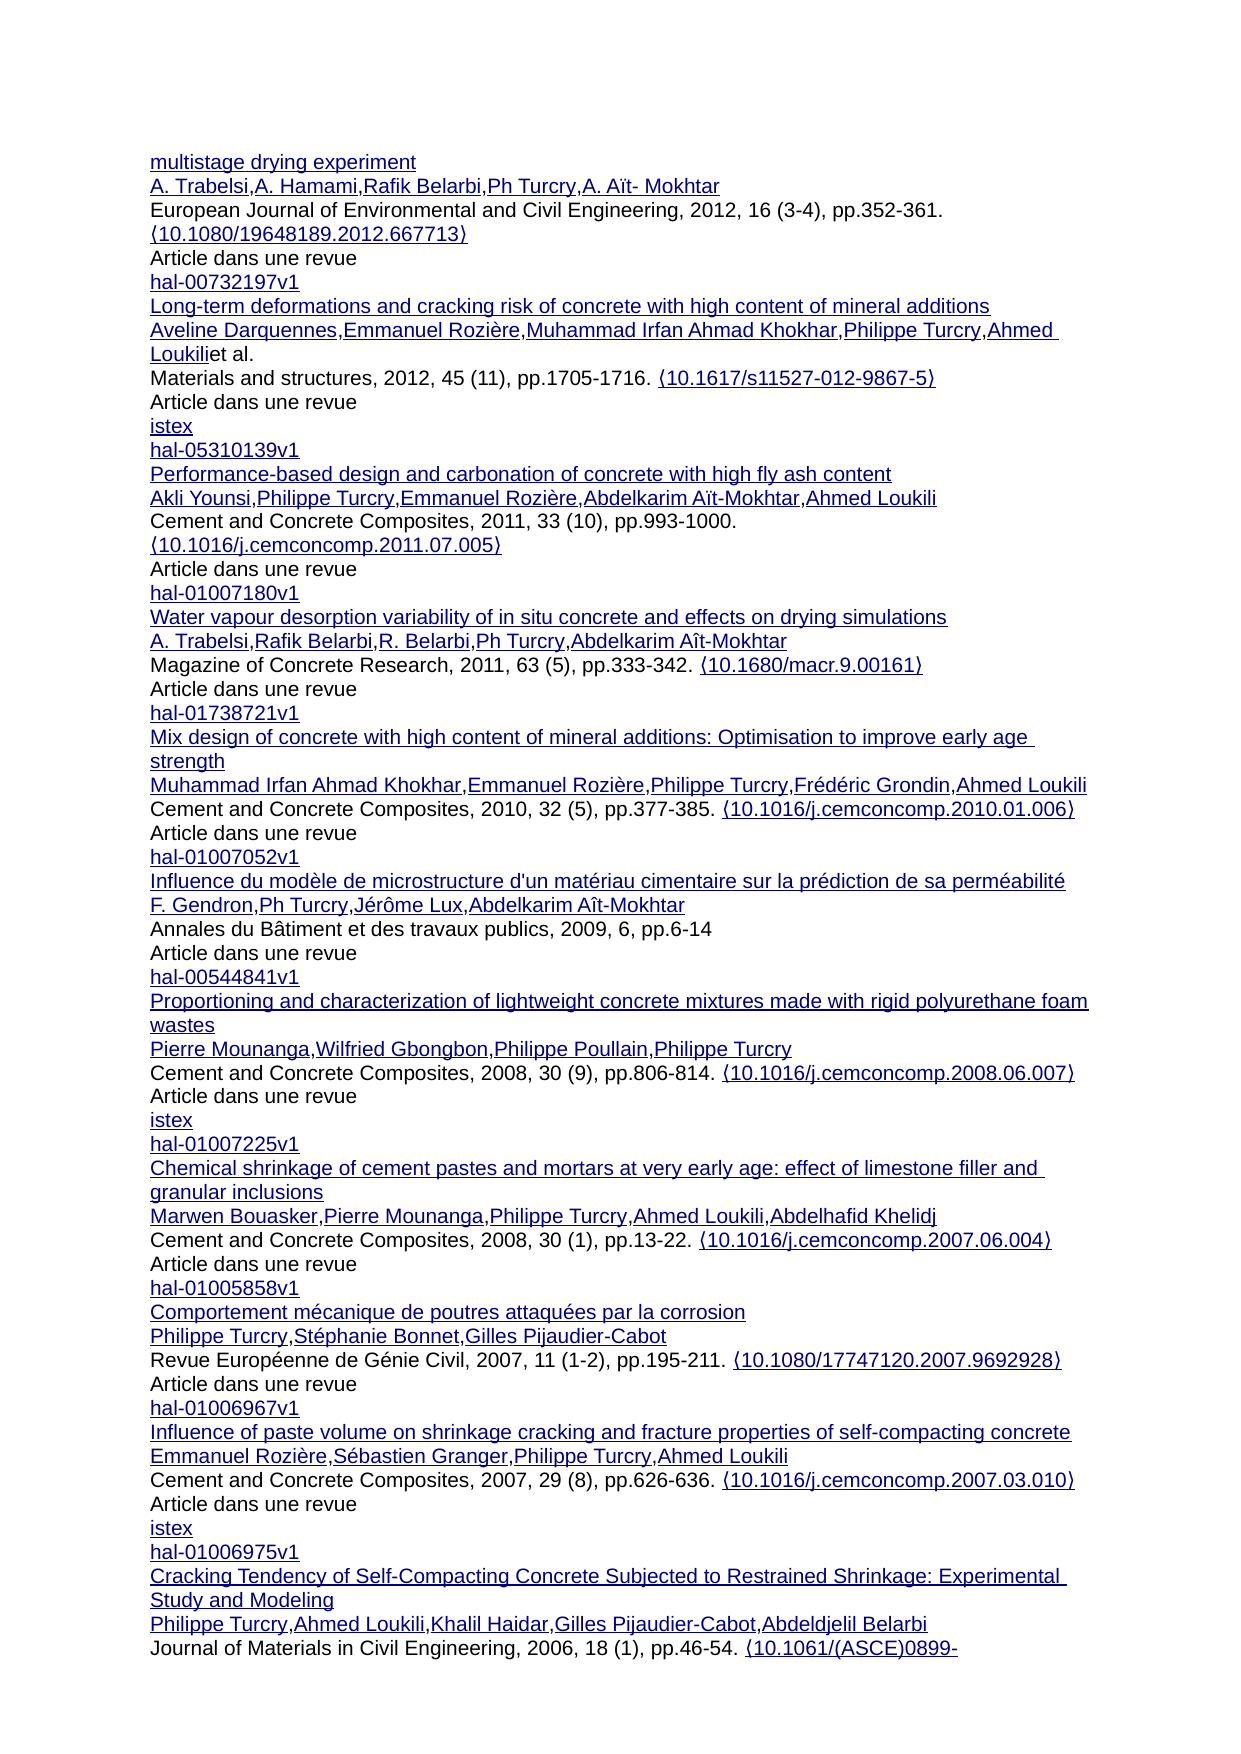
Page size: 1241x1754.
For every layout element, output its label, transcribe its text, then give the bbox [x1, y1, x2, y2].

table_cell Chemical shrinkage of cement pastes and mortars at very early age: effect of limestone filler and granular inclusions Marwen Bouasker,Pierre Mounanga,Philippe Turcry,Ahmed Loukili,Abdelhafid Khelidj Cement and Concrete Composites, 2008, 30 (1), pp.13-22. ⟨10.1016/j.cemconcomp.2007.06.004⟩ Article dans une revue hal-01005858v1 [150, 1156, 1090, 1300]
table_cell Influence du modèle de microstructure d'un matériau cimentaire sur la prédiction de sa perméabilité F. Gendron,Ph Turcry,Jérôme Lux,Abdelkarim Aît-Mokhtar Annales du Bâtiment et des travaux publics, 2009, 6, pp.6-14 Article dans une revue hal-00544841v1 [150, 869, 1090, 988]
table_cell Proportioning and characterization of lightweight concrete mixtures made with rigid polyurethane foam wastes Pierre Mounanga,Wilfried Gbongbon,Philippe Poullain,Philippe Turcry Cement and Concrete Composites, 2008, 30 (9), pp.806-814. ⟨10.1016/j.cemconcomp.2008.06.007⟩ Article dans une revue istex hal-01007225v1 [150, 989, 1090, 1156]
table_cell Performance-based design and carbonation of concrete with high fly ash content Akli Younsi,Philippe Turcry,Emmanuel Rozière,Abdelkarim Aït-Mokhtar,Ahmed Loukili Cement and Concrete Composites, 2011, 33 (10), pp.993-1000. ⟨10.1016/j.cemconcomp.2011.07.005⟩ Article dans une revue hal-01007180v1 [150, 461, 1090, 605]
table_cell Water vapour desorption variability of in situ concrete and effects on drying simulations A. Trabelsi,Rafik Belarbi,R. Belarbi,Ph Turcry,Abdelkarim Aît-Mokhtar Magazine of Concrete Research, 2011, 63 (5), pp.333-342. ⟨10.1680/macr.9.00161⟩ Article dans une revue hal-01738721v1 [150, 605, 1090, 725]
table_cell multistage drying experiment A. Trabelsi,A. Hamami,Rafik Belarbi,Ph Turcry,A. Aït- Mokhtar European Journal of Environmental and Civil Engineering, 2012, 16 (3-4), pp.352-361. ⟨10.1080/19648189.2012.667713⟩ Article dans une revue hal-00732197v1 [150, 150, 1090, 294]
table_cell Comportement mécanique de poutres attaquées par la corrosion Philippe Turcry,Stéphanie Bonnet,Gilles Pijaudier-Cabot Revue Européenne de Génie Civil, 2007, 11 (1-2), pp.195-211. ⟨10.1080/17747120.2007.9692928⟩ Article dans une revue hal-01006967v1 [150, 1300, 1090, 1420]
table_cell Cracking Tendency of Self-Compacting Concrete Subjected to Restrained Shrinkage: Experimental Study and Modeling Philippe Turcry,Ahmed Loukili,Khalil Haidar,Gilles Pijaudier-Cabot,Abdeldjelil Belarbi Journal of Materials in Civil Engineering, 2006, 18 (1), pp.46-54. ⟨10.1061/(ASCE)0899- [150, 1564, 1090, 1659]
table_cell Mix design of concrete with high content of mineral additions: Optimisation to improve early age strength Muhammad Irfan Ahmad Khokhar,Emmanuel Rozière,Philippe Turcry,Frédéric Grondin,Ahmed Loukili Cement and Concrete Composites, 2010, 32 (5), pp.377-385. ⟨10.1016/j.cemconcomp.2010.01.006⟩ Article dans une revue hal-01007052v1 [150, 725, 1090, 869]
table_cell Influence of paste volume on shrinkage cracking and fracture properties of self-compacting concrete Emmanuel Rozière,Sébastien Granger,Philippe Turcry,Ahmed Loukili Cement and Concrete Composites, 2007, 29 (8), pp.626-636. ⟨10.1016/j.cemconcomp.2007.03.010⟩ Article dans une revue istex hal-01006975v1 [150, 1420, 1090, 1563]
table_cell Long-term deformations and cracking risk of concrete with high content of mineral additions Aveline Darquennes,Emmanuel Rozière,Muhammad Irfan Ahmad Khokhar,Philippe Turcry,Ahmed Loukiliet al. Materials and structures, 2012, 45 (11), pp.1705-1716. ⟨10.1617/s11527-012-9867-5⟩ Article dans une revue istex hal-05310139v1 [150, 294, 1090, 461]
